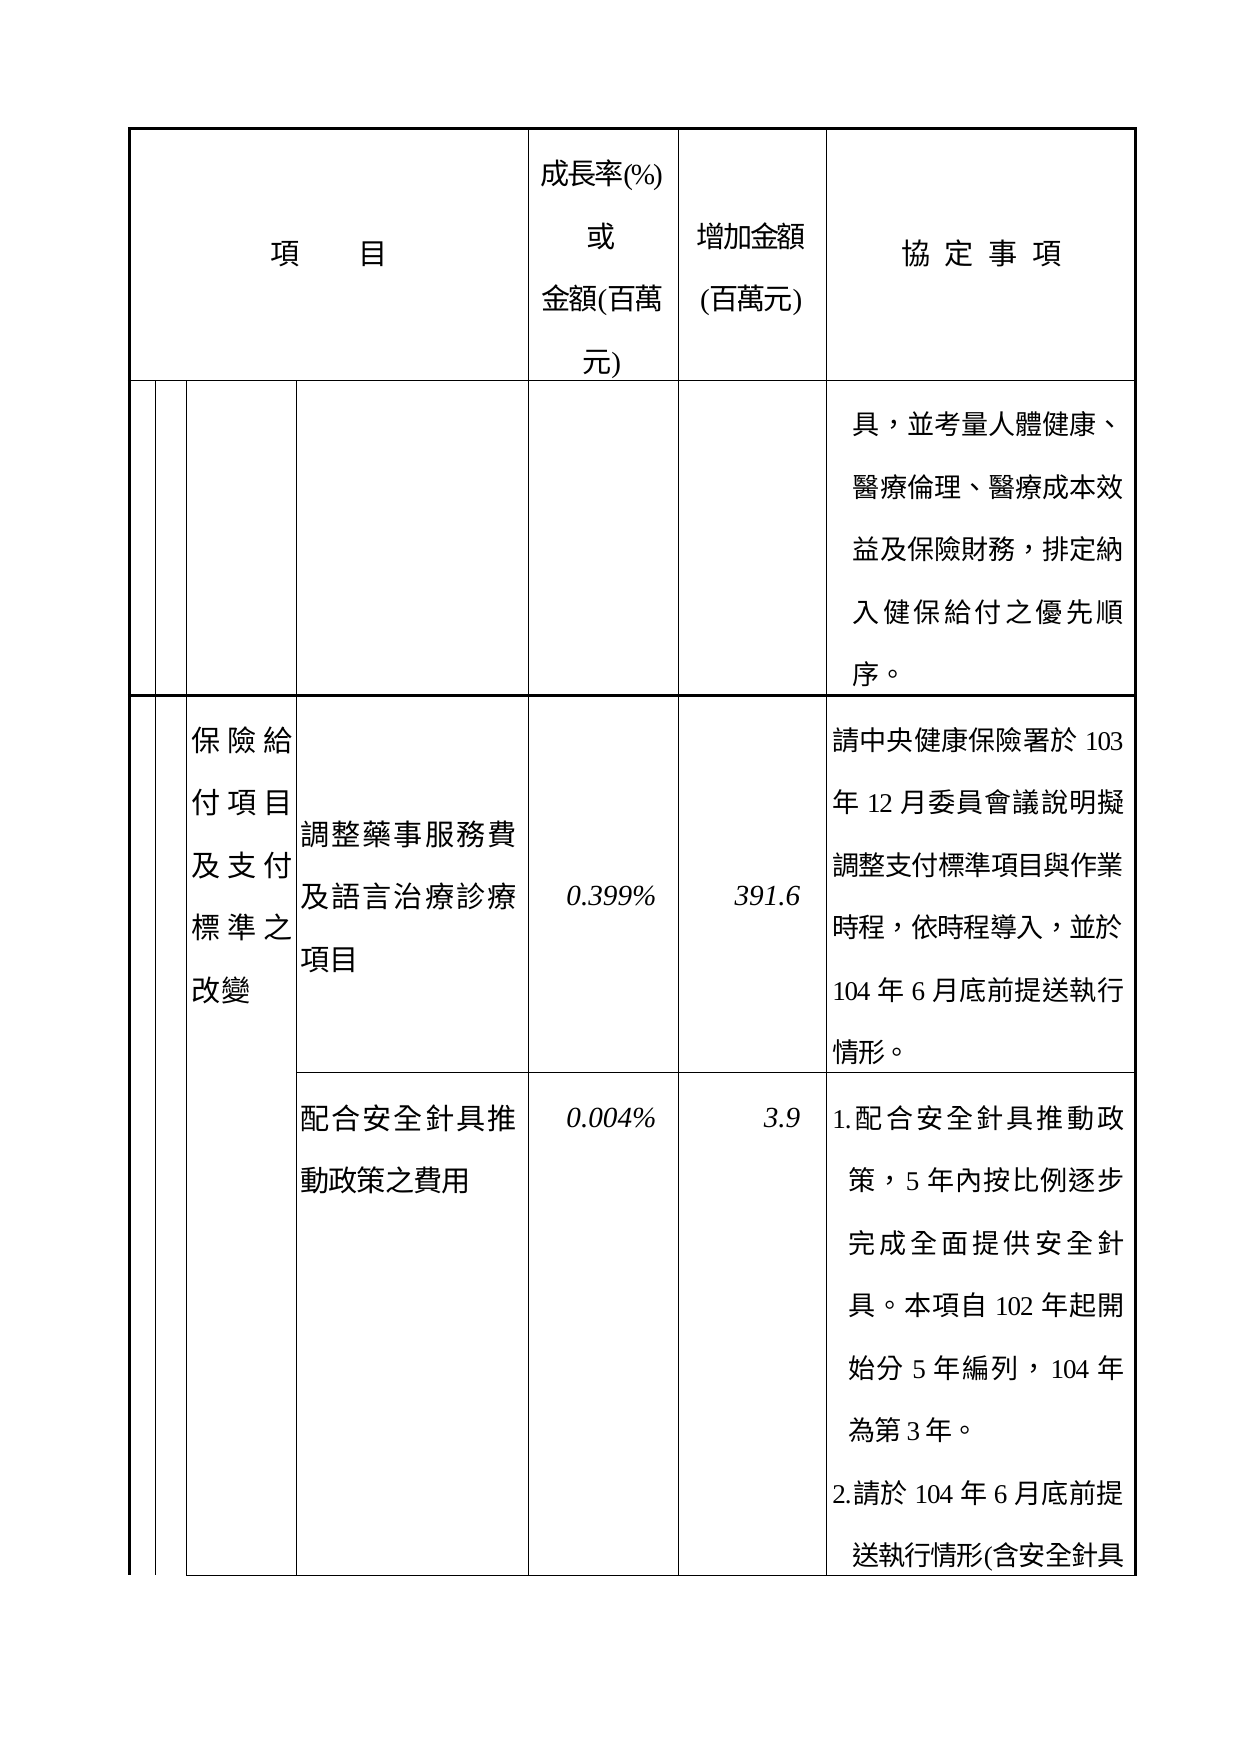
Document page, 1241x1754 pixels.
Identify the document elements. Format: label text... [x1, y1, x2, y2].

table_header 增加金額 (百萬元) [679, 130, 826, 380]
table_cell 請中央健康保險署於103年12月委員會議說明擬調整支付標準項目與作業時程，依時程導入，並於104年6月底前提送執行情形。 [827, 697, 1134, 1072]
table_cell [156, 697, 186, 1072]
table_cell [131, 1072, 155, 1575]
table_cell 3.9 [679, 1073, 826, 1575]
table_cell 391.6 [679, 697, 826, 1072]
table_cell [156, 381, 186, 694]
table_cell 調整藥事服務費及語言治療診療項目 [297, 697, 528, 1072]
table_cell 配合安全針具推動政策之費用 [297, 1073, 528, 1575]
table_cell 保險給付項目及支付標準之改變 [187, 697, 296, 1575]
table_cell [679, 381, 826, 694]
table_cell 0.004% [529, 1073, 678, 1575]
table_cell [156, 1072, 186, 1575]
table_header 項 目 [131, 130, 528, 380]
table_cell [131, 381, 155, 694]
table_cell 1.配合安全針具推動政策，5年內按比例逐步完成全面提供安全針具。本項自102年起開始分5年編列，104年為第3年。 2.請於104年6月底前提送執行情形(含安全針具 [827, 1073, 1134, 1575]
table_cell 具，並考量人體健康、醫療倫理、醫療成本效益及保險財務，排定納入健保給付之優先順序。 [827, 381, 1134, 694]
table_cell [529, 381, 678, 694]
table_header 協 定 事 項 [827, 130, 1134, 380]
table_cell [131, 697, 155, 1072]
table_cell [297, 381, 528, 694]
table_header 成長率(%)或 金額(百萬元) [529, 130, 678, 380]
table_cell [187, 381, 296, 694]
table_cell 0.399% [529, 697, 678, 1072]
